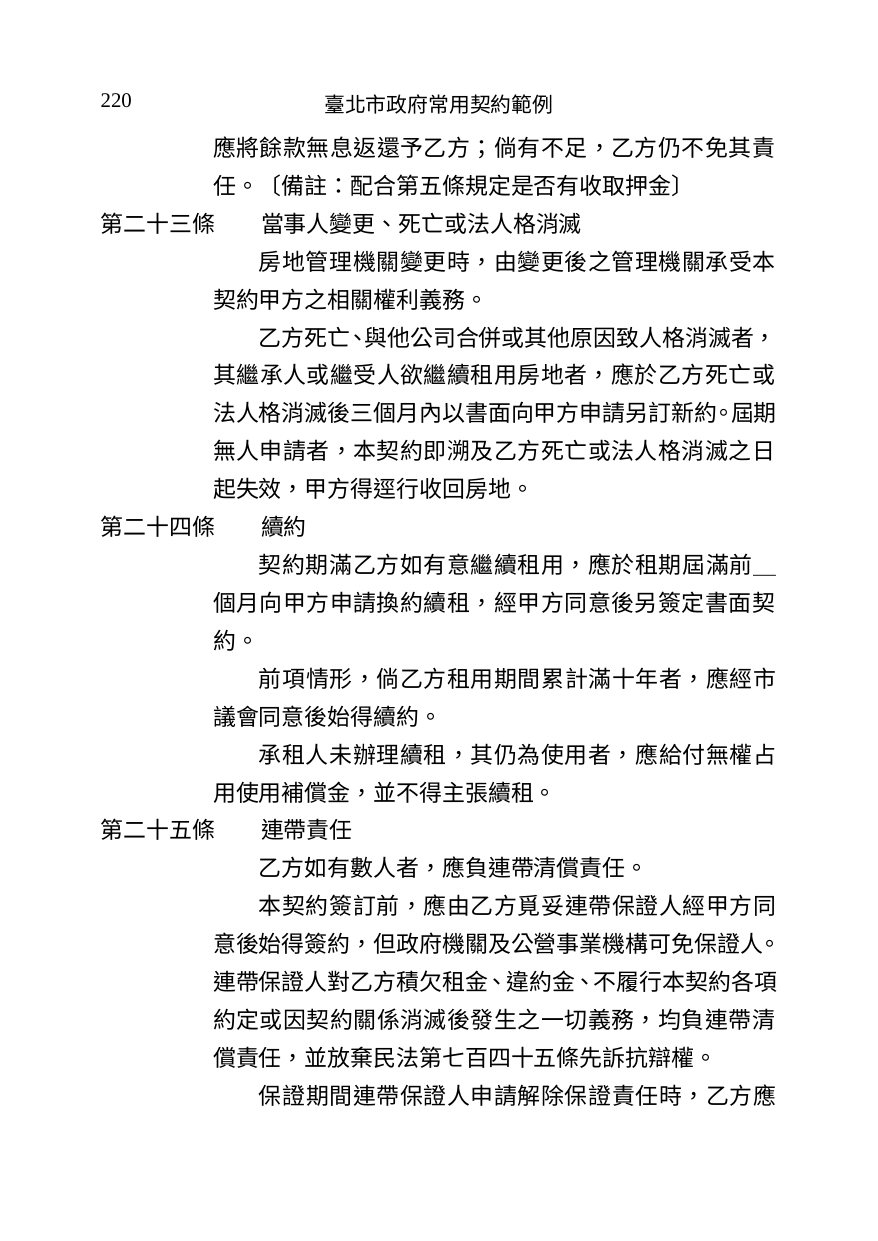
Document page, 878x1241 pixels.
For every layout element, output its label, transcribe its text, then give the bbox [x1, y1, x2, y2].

text 第二十四條 續約 [100, 507, 777, 544]
text 乙方如有數人者，應負連帶清償責任。 [213, 848, 777, 886]
text 承租人未辦理續租，其仍為使用者，應給付無權占用使用補償金，並不得主張續租。 [213, 734, 777, 810]
text 保證期間連帶保證人申請解除保證責任時，乙方應 [213, 1075, 777, 1113]
text 契約期滿乙方如有意繼續租用，應於租期屆滿前＿個月向甲方申請換約續租，經甲方同意後另簽定書面契約。 [213, 544, 777, 658]
text 前項情形，倘乙方租用期間累計滿十年者，應經市議會同意後始得續約。 [213, 658, 777, 734]
text 房地管理機關變更時，由變更後之管理機關承受本契約甲方之相關權利義務。 [213, 241, 777, 317]
text 乙方死亡、與他公司合併或其他原因致人格消滅者，其繼承人或繼受人欲繼續租用房地者，應於乙方死亡或法人格消滅後三個月內以書面向甲方申請另訂新約。屆期無人申請者，本契約即溯及乙方死亡或法人格消滅之日起失效，甲方得逕行收回房地。 [213, 317, 777, 507]
text 本契約簽訂前，應由乙方覓妥連帶保證人經甲方同意後始得簽約，但政府機關及公營事業機構可免保證人。連帶保證人對乙方積欠租金、違約金、不履行本契約各項約定或因契約關係消滅後發生之一切義務，均負連帶清償責任，並放棄民法第七百四十五條先訴抗辯權。 [213, 886, 777, 1075]
text 第二十五條 連帶責任 [100, 810, 777, 848]
text 第二十三條 當事人變更、死亡或法人格消滅 [100, 203, 777, 241]
text 應將餘款無息返還予乙方；倘有不足，乙方仍不免其責任。〔備註：配合第五條規定是否有收取押金〕 [213, 127, 777, 203]
